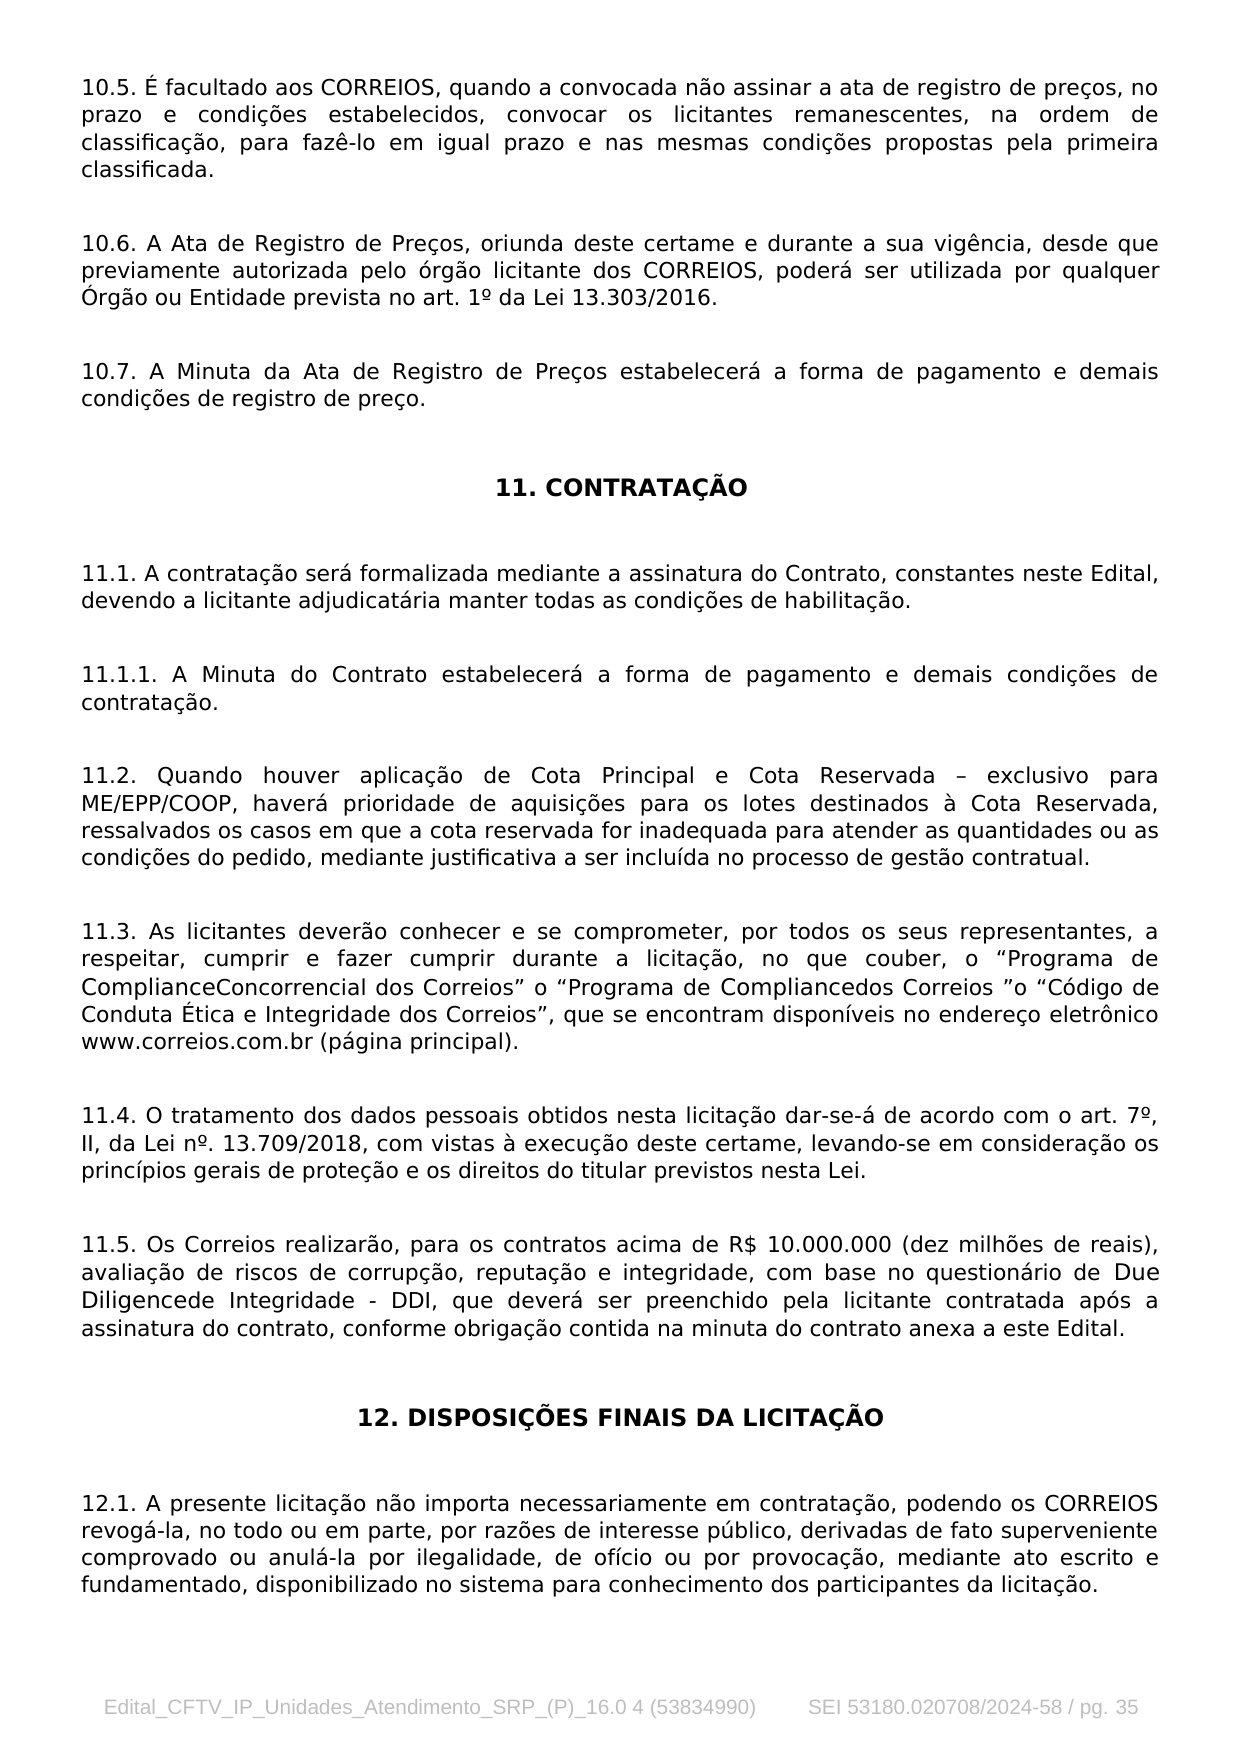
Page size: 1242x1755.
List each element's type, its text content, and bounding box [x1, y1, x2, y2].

text 11.1.1. A Minuta do Contrato estabelecerá a forma de pagamento e demais condições de contratação. [81, 662, 1160, 715]
subtitle 11. CONTRATAÇÃO [82, 474, 1160, 502]
text 11.5. Os Correios realizarão, para os contratos acima de R$ 10.000.000 (dez milhões de reais), avaliação de riscos de corrupção, reputação e integridade, com base no questionário de Due Diligencede Integridade - DDI, que deverá ser preenchido pela licitante contratada após a assinatura do contrato, conforme obrigação contida na minuta do contrato anexa a este Edital. [81, 1232, 1160, 1341]
text 11.1. A contratação será formalizada mediante a assinatura do Contrato, constantes neste Edital, devendo a licitante adjudicatária manter todas as condições de habilitação. [81, 561, 1160, 614]
text 12.1. A presente licitação não importa necessariamente em contratação, podendo os CORREIOS revogá-la, no todo ou em parte, por razões de interesse público, derivadas de fato superveniente comprovado ou anulá-la por ilegalidade, de ofício ou por provocação, mediante ato escrito e fundamentado, disponibilizado no sistema para conhecimento dos participantes da licitação. [81, 1491, 1160, 1598]
text 10.7. A Minuta da Ata de Registro de Preços estabelecerá a forma de pagamento e demais condições de registro de preço. [81, 359, 1160, 412]
text 11.2. Quando houver aplicação de Cota Principal e Cota Reservada – exclusivo para ME/EPP/COOP, haverá prioridade de aquisições para os lotes destinados à Cota Reservada, ressalvados os casos em que a cota reservada for inadequada para atender as quantidades ou as condições do pedido, mediante justificativa a ser incluída no processo de gestão contratual. [81, 763, 1160, 871]
text 10.6. A Ata de Registro de Preços, oriunda deste certame e durante a sua vigência, desde que previamente autorizada pelo órgão licitante dos CORREIOS, poderá ser utilizada por qualquer Órgão ou Entidade prevista no art. 1º da Lei 13.303/2016. [81, 231, 1160, 311]
subtitle 12. DISPOSIÇÕES FINAIS DA LICITAÇÃO [82, 1404, 1159, 1432]
text 10.5. É facultado aos CORREIOS, quando a convocada não assinar a ata de registro de preços, no prazo e condições estabelecidos, convocar os licitantes remanescentes, na ordem de classificação, para fazê-lo em igual prazo e nas mesmas condições propostas pela primeira classificada. [81, 75, 1160, 182]
text 11.4. O tratamento dos dados pessoais obtidos nesta licitação dar-se-á de acordo com o art. 7º, II, da Lei nº. 13.709/2018, com vistas à execução deste certame, levando-se em consideração os princípios gerais de proteção e os direitos do titular previstos nesta Lei. [81, 1103, 1160, 1183]
text 11.3. As licitantes deverão conhecer e se comprometer, por todos os seus representantes, a respeitar, cumprir e fazer cumprir durante a licitação, no que couber, o “Programa de ComplianceConcorrencial dos Correios” o “Programa de Compliancedos Correios ”o “Código de Conduta Ética e Integridade dos Correios”, que se encontram disponíveis no endereço eletrônico www.correios.com.br (página principal). [81, 919, 1160, 1055]
